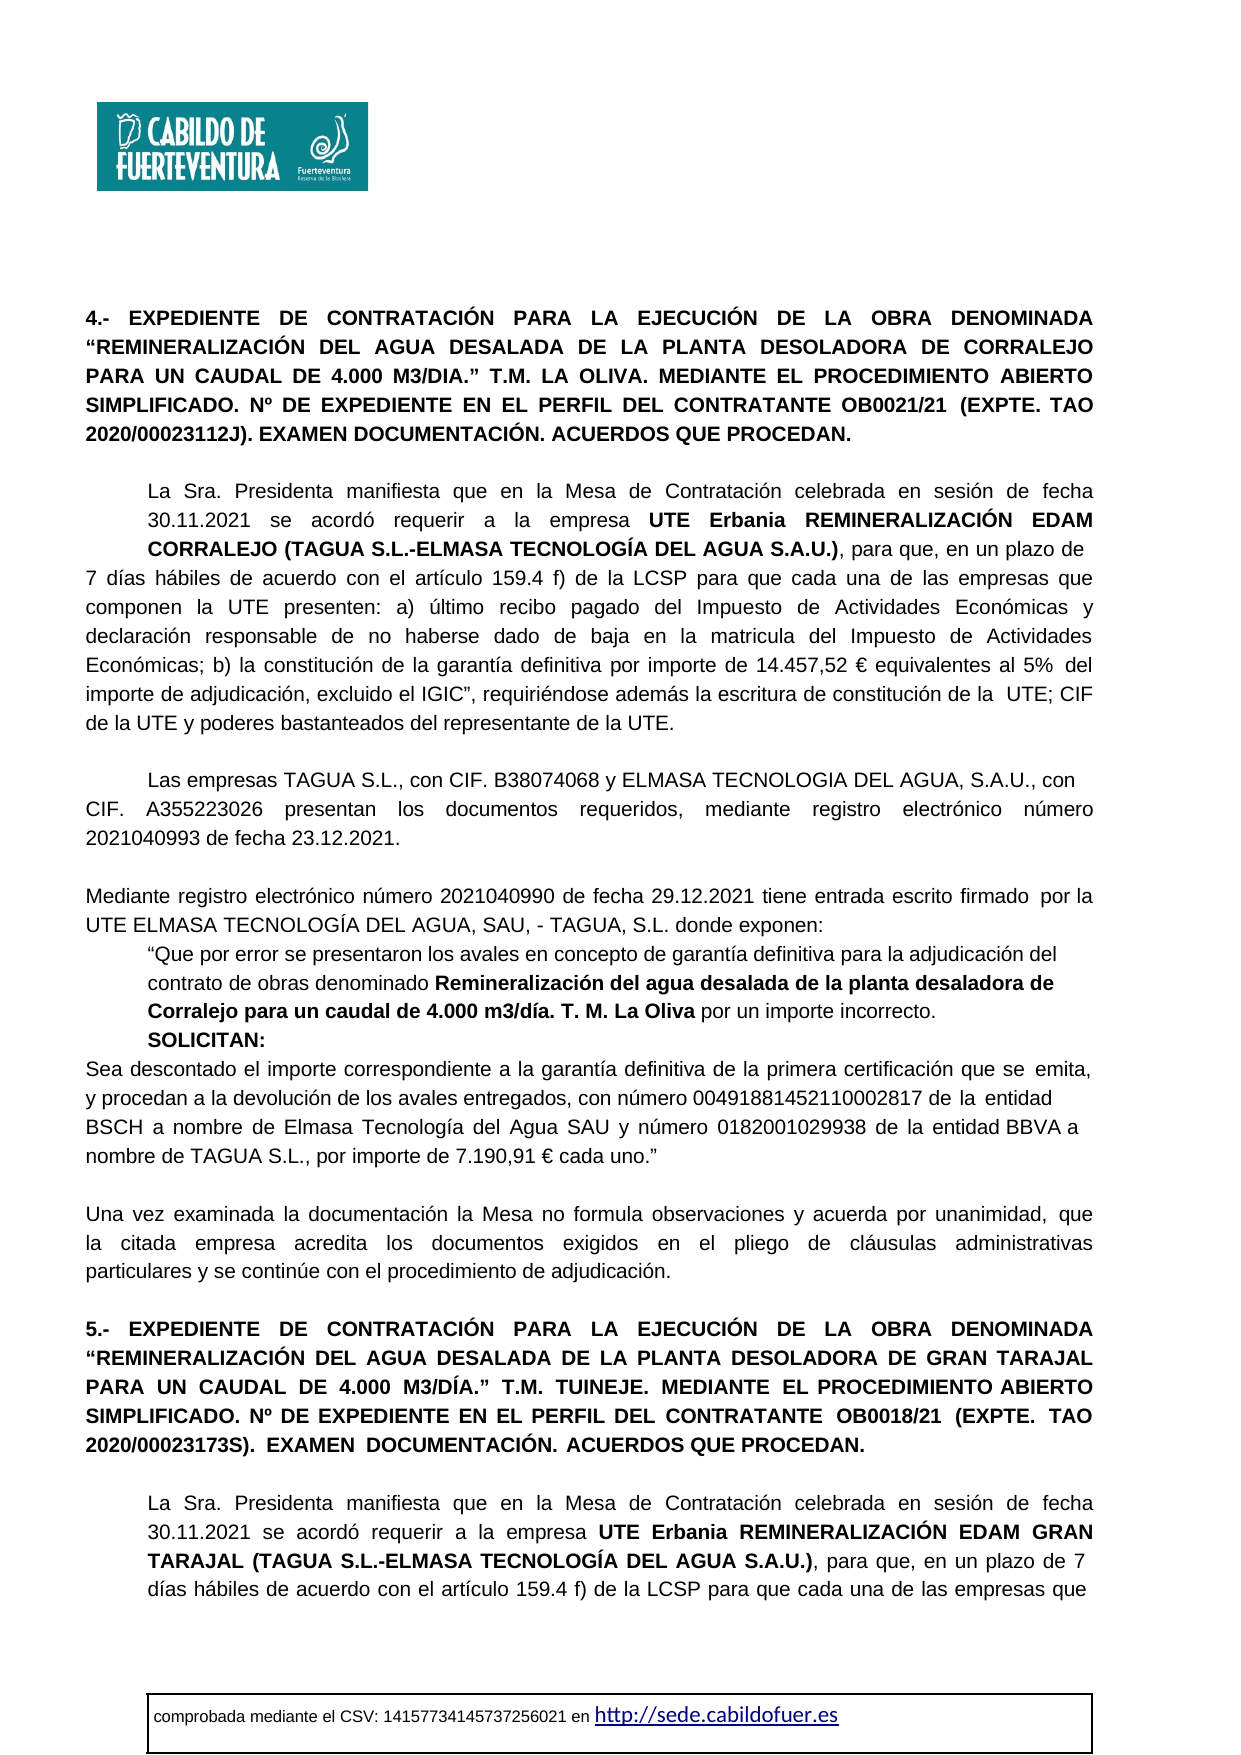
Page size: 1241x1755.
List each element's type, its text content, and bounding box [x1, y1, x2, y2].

subtitle 4.- EXPEDIENTE DE CONTRATACIÓN PARA LA EJECUCIÓN DE LA OBRA DENOMINADA “REMINERALIZACIÓN DEL AGUA DESALADA DE LA PLANTA DESOLADORA DE CORRALEJO PARA UN CAUDAL DE 4.000 M3/DIA.” T.M. LA OLIVA. MEDIANTE EL PROCEDIMIENTO ABIERTO SIMPLIFICADO. Nº DE EXPEDIENTE EN EL PERFIL DEL CONTRATANTE OB0021/21 (EXPTE. TAO 2020/00023112J). EXAMEN DOCUMENTACIÓN. ACUERDOS QUE PROCEDAN. [85, 306, 1093, 445]
text La Sra. Presidenta manifiesta que en la Mesa de Contratación celebrada en sesión de fecha 30.11.2021 se acordó requerir a la empresa UTE Erbania REMINERALIZACIÓN EDAM GRAN TARAJAL (TAGUA S.L.-ELMASA TECNOLOGÍA DEL AGUA S.A.U.), para que, en un plazo de 7 [147, 1491, 1093, 1572]
text 7 días hábiles de acuerdo con el artículo 159.4 f) de la LCSP para que cada una de las empresas que componen la UTE presenten: a) último recibo pagado del Impuesto de Actividades Económicas y declaración responsable de no haberse dado de baja en la matricula del Impuesto de Actividades Económicas; b) la constitución de la garantía definitiva por importe de 14.457,52 € equivalentes al 5% del importe de adjudicación, excluido el IGIC”, requiriéndose además la escritura de constitución de la UTE; CIF de la UTE y poderes bastanteados del representante de la UTE. [85, 566, 1093, 734]
text Una vez examinada la documentación la Mesa no formula observaciones y acuerda por unanimidad, que la citada empresa acredita los documentos exigidos en el pliego de cláusulas administrativas particulares y se continúe con el procedimiento de adjudicación. [85, 1201, 1093, 1283]
text Sea descontado el importe correspondiente a la garantía definitiva de la primera certificación que se emita, y procedan a la devolución de los avales entregados, con número 00491881452110002817 de la entidad BSCH a nombre de Elmasa Tecnología del Agua SAU y número 0182001029938 de la entidad BBVA a nombre de TAGUA S.L., por importe de 7.190,91 € cada uno.” [85, 1057, 1091, 1168]
text Mediante registro electrónico número 2021040990 de fecha 29.12.2021 tiene entrada escrito firmado por la UTE ELMASA TECNOLOGÍA DEL AGUA, SAU, - TAGUA, S.L. donde exponen: [85, 883, 1093, 936]
subtitle 5.- EXPEDIENTE DE CONTRATACIÓN PARA LA EJECUCIÓN DE LA OBRA DENOMINADA “REMINERALIZACIÓN DEL AGUA DESALADA DE LA PLANTA DESOLADORA DE GRAN TARAJAL PARA UN CAUDAL DE 4.000 M3/DÍA.” T.M. TUINEJE. MEDIANTE EL PROCEDIMIENTO ABIERTO SIMPLIFICADO. Nº DE EXPEDIENTE EN EL PERFIL DEL CONTRATANTE OB0018/21 (EXPTE. TAO 2020/00023173S). EXAMEN DOCUMENTACIÓN. ACUERDOS QUE PROCEDAN. [85, 1317, 1093, 1457]
text “Que por error se presentaron los avales en concepto de garantía definitiva para la adjudicación del contrato de obras denominado Remineralización del agua desalada de la planta desaladora de Corralejo para un caudal de 4.000 m3/día. T. M. La Oliva por un importe incorrecto. [147, 941, 1091, 1023]
text días hábiles de acuerdo con el artículo 159.4 f) de la LCSP para que cada una de las empresas que [147, 1577, 1107, 1601]
text La Sra. Presidenta manifiesta que en la Mesa de Contratación celebrada en sesión de fecha 30.11.2021 se acordó requerir a la empresa UTE Erbania REMINERALIZACIÓN EDAM CORRALEJO (TAGUA S.L.-ELMASA TECNOLOGÍA DEL AGUA S.A.U.), para que, en un plazo de [147, 479, 1093, 561]
text CIF. A355223026 presentan los documentos requeridos, mediante registro electrónico número 2021040993 de fecha 23.12.2021. [85, 797, 1093, 850]
subtitle SOLICITAN: [147, 1028, 1107, 1052]
text Las empresas TAGUA S.L., con CIF. B38074068 y ELMASA TECNOLOGIA DEL AGUA, S.A.U., con [147, 768, 1107, 792]
